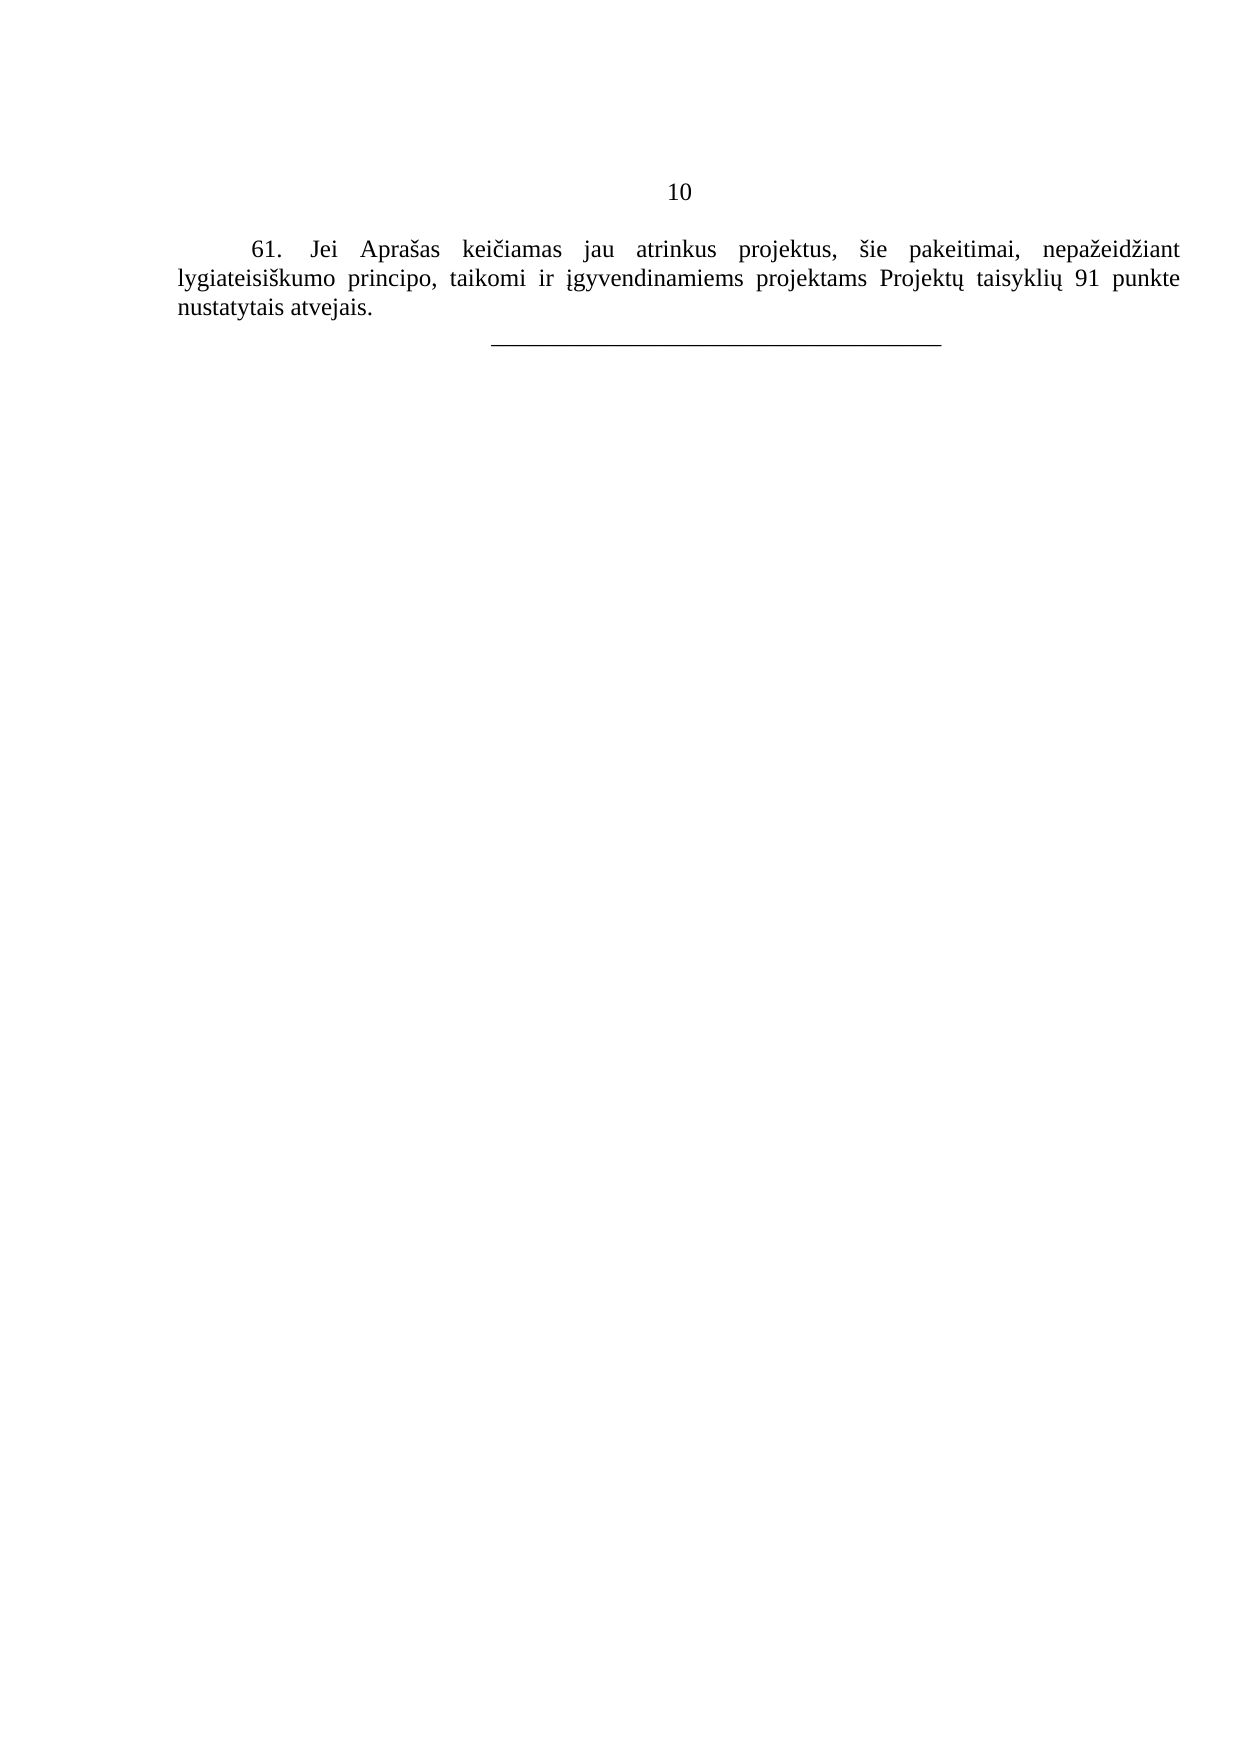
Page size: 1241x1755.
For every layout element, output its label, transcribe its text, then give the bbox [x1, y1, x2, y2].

text 61. Jei Aprašas keičiamas jau atrinkus projektus, šie pakeitimai, nepažeidžiant lygiateisiškumo principo, taikomi ir įgyvendinamiems projektams Projektų taisyklių 91 punkte nustatytais atvejais. [177, 234, 1181, 321]
text ____________________________________ [177, 321, 1181, 349]
